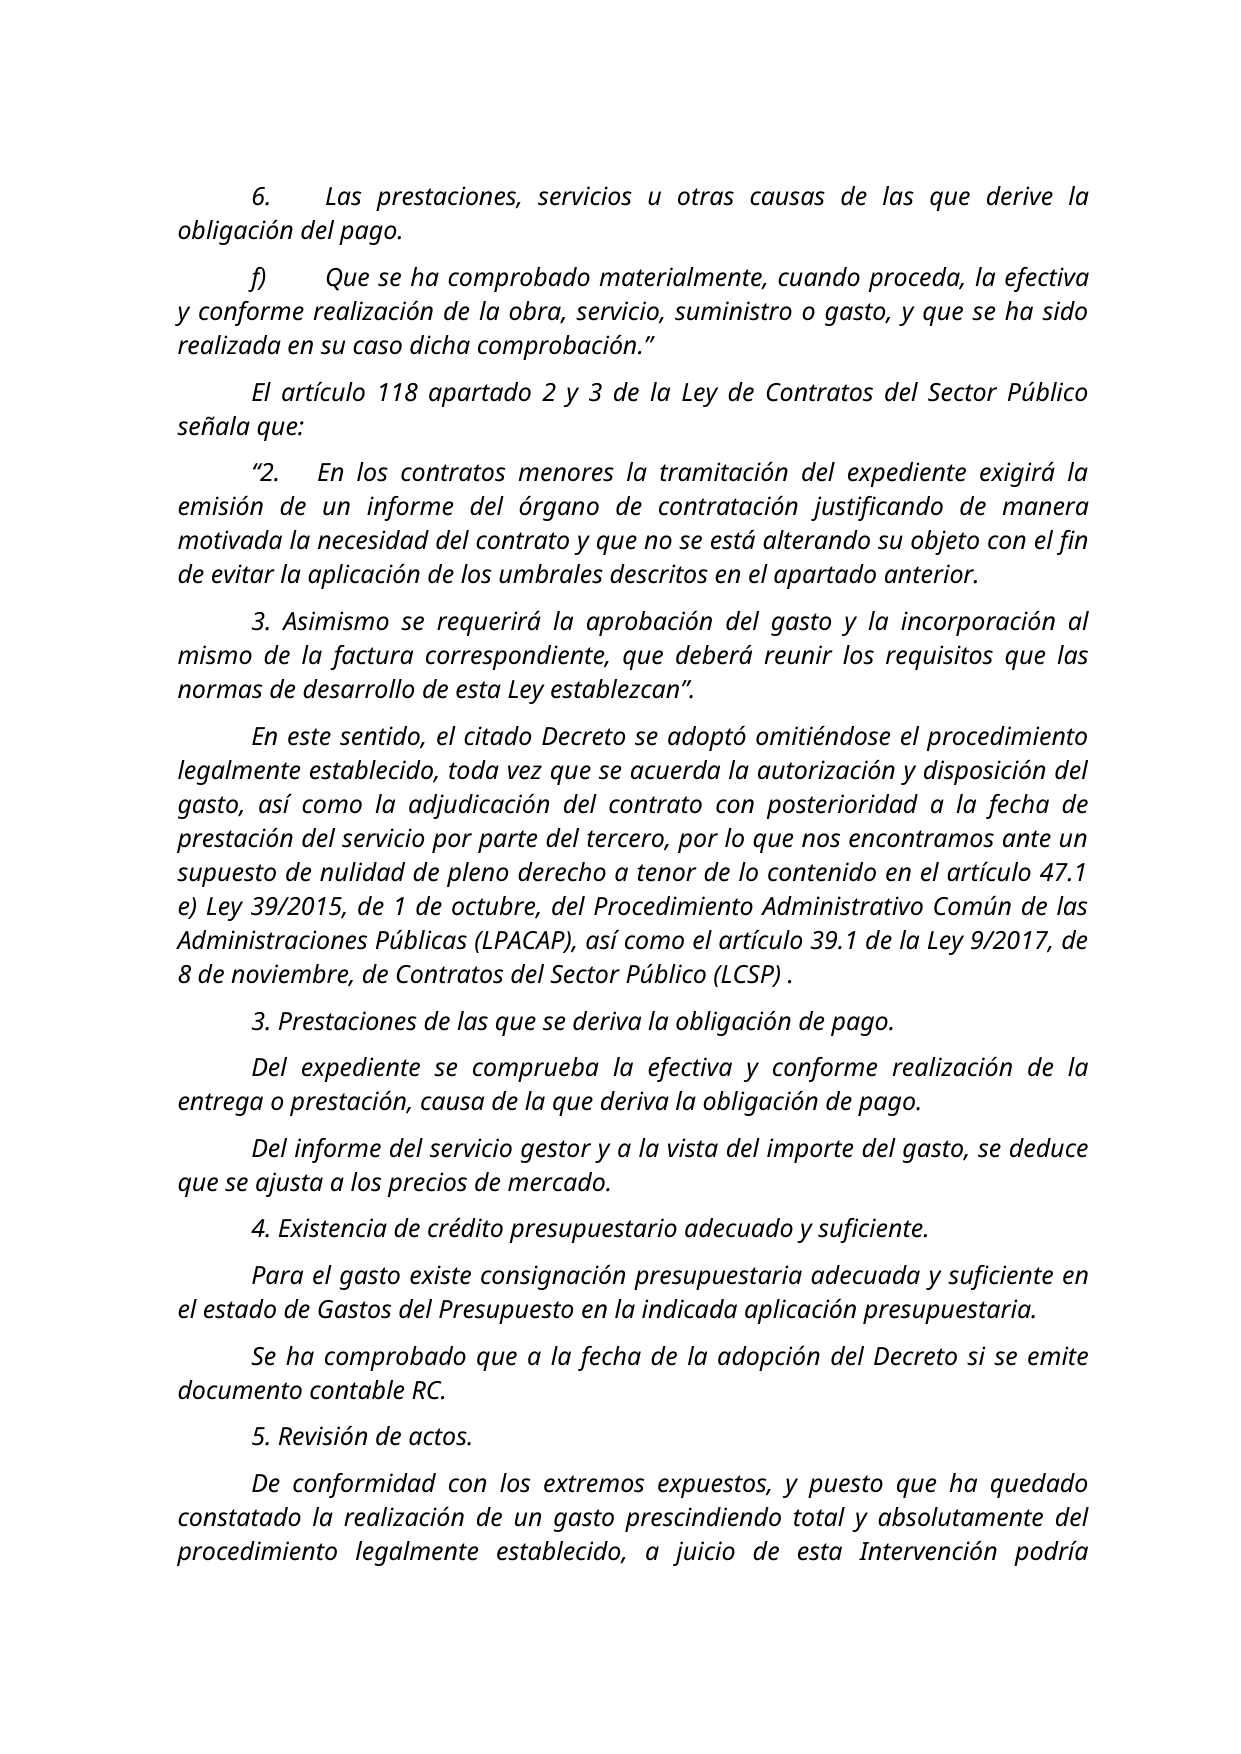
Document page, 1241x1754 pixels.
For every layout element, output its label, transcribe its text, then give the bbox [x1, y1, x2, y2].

list Las prestaciones, servicios u otras causas de las que derive la obligación del pago. [177, 179, 1093, 247]
subtitle Se ha comprobado que a la fecha de la adopción del Decreto si se emite documento contable RC. [177, 1338, 1093, 1406]
text 5. Revisión de actos. [177, 1419, 1093, 1453]
text Para el gasto existe consignación presupuestaria adecuada y suficiente en el estado de Gastos del Presupuesto en la indicada aplicación presupuestaria. [177, 1258, 1093, 1326]
text Del informe del servicio gestor y a la vista del importe del gasto, se deduce que se ajusta a los precios de mercado. [177, 1130, 1093, 1198]
text Del expediente se comprueba la efectiva y conforme realización de la entrega o prestación, causa de la que deriva la obligación de pago. [177, 1050, 1093, 1118]
text El artículo 118 apartado 2 y 3 de la Ley de Contratos del Sector Público señala que: [177, 374, 1093, 442]
text 3. Asimismo se requerirá la aprobación del gasto y la incorporación al mismo de la factura correspondiente, que deberá reunir los requisitos que las normas de desarrollo de esta Ley establezcan”. [177, 603, 1093, 706]
text En este sentido, el citado Decreto se adoptó omitiéndose el procedimiento legalmente establecido, toda vez que se acuerda la autorización y disposición del gasto, así como la adjudicación del contrato con posterioridad a la fecha de prestación del servicio por parte del tercero, por lo que nos encontramos ante un supuesto de nulidad de pleno derecho a tenor de lo contenido en el artículo 47.1 e) Ley 39/2015, de 1 de octubre, del Procedimiento Administrativo Común de las Administraciones Públicas (LPACAP), así como el artículo 39.1 de la Ley 9/2017, de 8 de noviembre, de Contratos del Sector Público (LCSP) . [177, 718, 1093, 991]
text De conformidad con los extremos expuestos, y puesto que ha quedado constatado la realización de un gasto prescindiendo total y absolutamente del procedimiento legalmente establecido, a juicio de esta Intervención podría [177, 1465, 1093, 1568]
text 3. Prestaciones de las que se deriva la obligación de pago. [177, 1003, 1093, 1037]
text 4. Existencia de crédito presupuestario adecuado y suficiente. [177, 1211, 1093, 1245]
text “2. En los contratos menores la tramitación del expediente exigirá la emisión de un informe del órgano de contratación justificando de manera motivada la necesidad del contrato y que no se está alterando su objeto con el fin de evitar la aplicación de los umbrales descritos en el apartado anterior. [177, 455, 1093, 591]
list Que se ha comprobado materialmente, cuando proceda, la efectiva y conforme realización de la obra, servicio, suministro o gasto, y que se ha sido realizada en su caso dicha comprobación.” [177, 259, 1093, 362]
